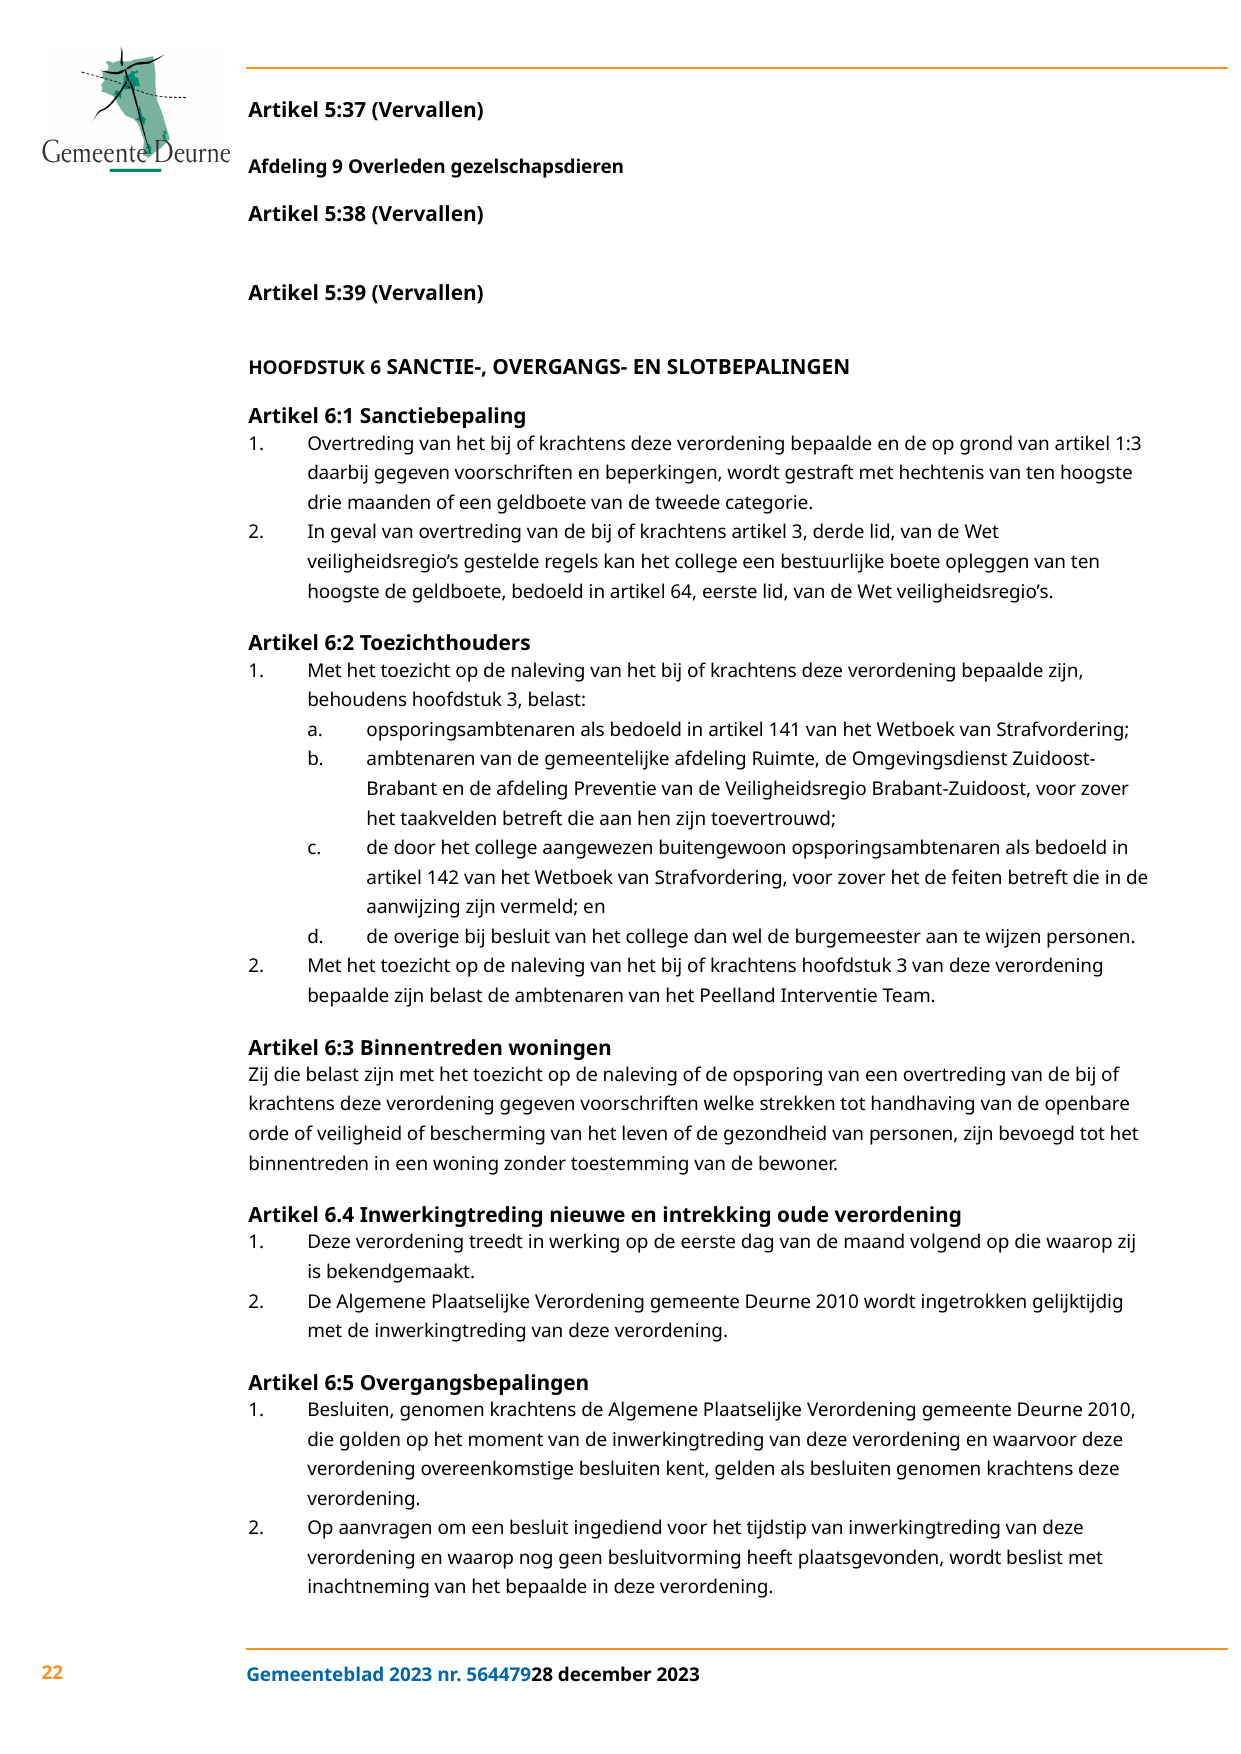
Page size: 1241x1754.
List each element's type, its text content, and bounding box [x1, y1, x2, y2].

list Op aanvragen om een besluit ingediend voor het tijdstip van inwerkingtreding van deze verordening en waarop nog geen besluitvorming heeft plaatsgevonden, wordt beslist met inachtneming van het bepaalde in deze verordening. [248, 1514, 1152, 1599]
text Zij die belast zijn met het toezicht op de naleving of de opsporing van een overtreding van de bij of krachtens deze verordening gegeven voorschriften welke strekken tot handhaving van de openbare orde of veiligheid of bescherming van het leven of de gezondheid van personen, zijn bevoegd tot het binnentreden in een woning zonder toestemming van de bewoner. [248, 1061, 1152, 1176]
text Afdeling 9 Overleden gezelschapsdieren [248, 153, 1152, 178]
picture [41, 47, 231, 172]
text Artikel 5:39 (Vervallen) [248, 278, 1152, 307]
list De Algemene Plaatselijke Verordening gemeente Deurne 2010 wordt ingetrokken gelijktijdig met de inwerkingtreding van deze verordening. [248, 1288, 1152, 1343]
list opsporingsambtenaren als bedoeld in artikel 141 van het Wetboek van Strafvordering; [307, 716, 1152, 742]
list de door het college aangewezen buitengewoon opsporingsambtenaren als bedoeld in artikel 142 van het Wetboek van Strafvordering, voor zover het de feiten betreft die in de aanwijzing zijn vermeld; en [307, 834, 1152, 919]
list Met het toezicht op de naleving van het bij of krachtens hoofdstuk 3 van deze verordening bepaalde zijn belast de ambtenaren van het Peelland Interventie Team. [248, 953, 1152, 1008]
text Artikel 6:3 Binnentreden woningen [248, 1033, 1152, 1061]
list Overtreding van het bij of krachtens deze verordening bepaalde en de op grond van artikel 1:3 daarbij gegeven voorschriften en beperkingen, wordt gestraft met hechtenis van ten hoogste drie maanden of een geldboete van de tweede categorie. [248, 430, 1152, 515]
list Met het toezicht op de naleving van het bij of krachtens deze verordening bepaalde zijn, behoudens hoofdstuk 3, belast: [248, 657, 1152, 712]
text Artikel 6.4 Inwerkingtreding nieuwe en intrekking oude verordening [248, 1200, 1152, 1229]
text Artikel 6:1 Sanctiebepaling [248, 402, 1152, 430]
list Besluiten, genomen krachtens de Algemene Plaatselijke Verordening gemeente Deurne 2010, die golden op het moment van de inwerkingtreding van deze verordening en waarvoor deze verordening overeenkomstige besluiten kent, gelden als besluiten genomen krachtens deze verordening. [248, 1396, 1152, 1511]
text Artikel 5:37 (Vervallen) [248, 95, 1152, 123]
list Deze verordening treedt in werking op de eerste dag van de maand volgend op die waarop zij is bekendgemaakt. [248, 1229, 1152, 1284]
text Artikel 6:2 Toezichthouders [248, 628, 1152, 657]
text Artikel 6:5 Overgangsbepalingen [248, 1368, 1152, 1396]
list ambtenaren van de gemeentelijke afdeling Ruimte, de Omgevingsdienst Zuidoost-Brabant en de afdeling Preventie van de Veiligheidsregio Brabant-Zuidoost, voor zover het taakvelden betreft die aan hen zijn toevertrouwd; [307, 746, 1152, 830]
text HOOFDSTUK 6 SANCTIE-, OVERGANGS- EN SLOTBEPALINGEN [248, 352, 1152, 381]
text Artikel 5:38 (Vervallen) [248, 199, 1152, 228]
list In geval van overtreding van de bij of krachtens artikel 3, derde lid, van de Wet veiligheidsregio’s gestelde regels kan het college een bestuurlijke boete opleggen van ten hoogste de geldboete, bedoeld in artikel 64, eerste lid, van de Wet veiligheidsregio’s. [248, 519, 1152, 604]
list de overige bij besluit van het college dan wel de burgemeester aan te wijzen personen. [307, 923, 1152, 949]
